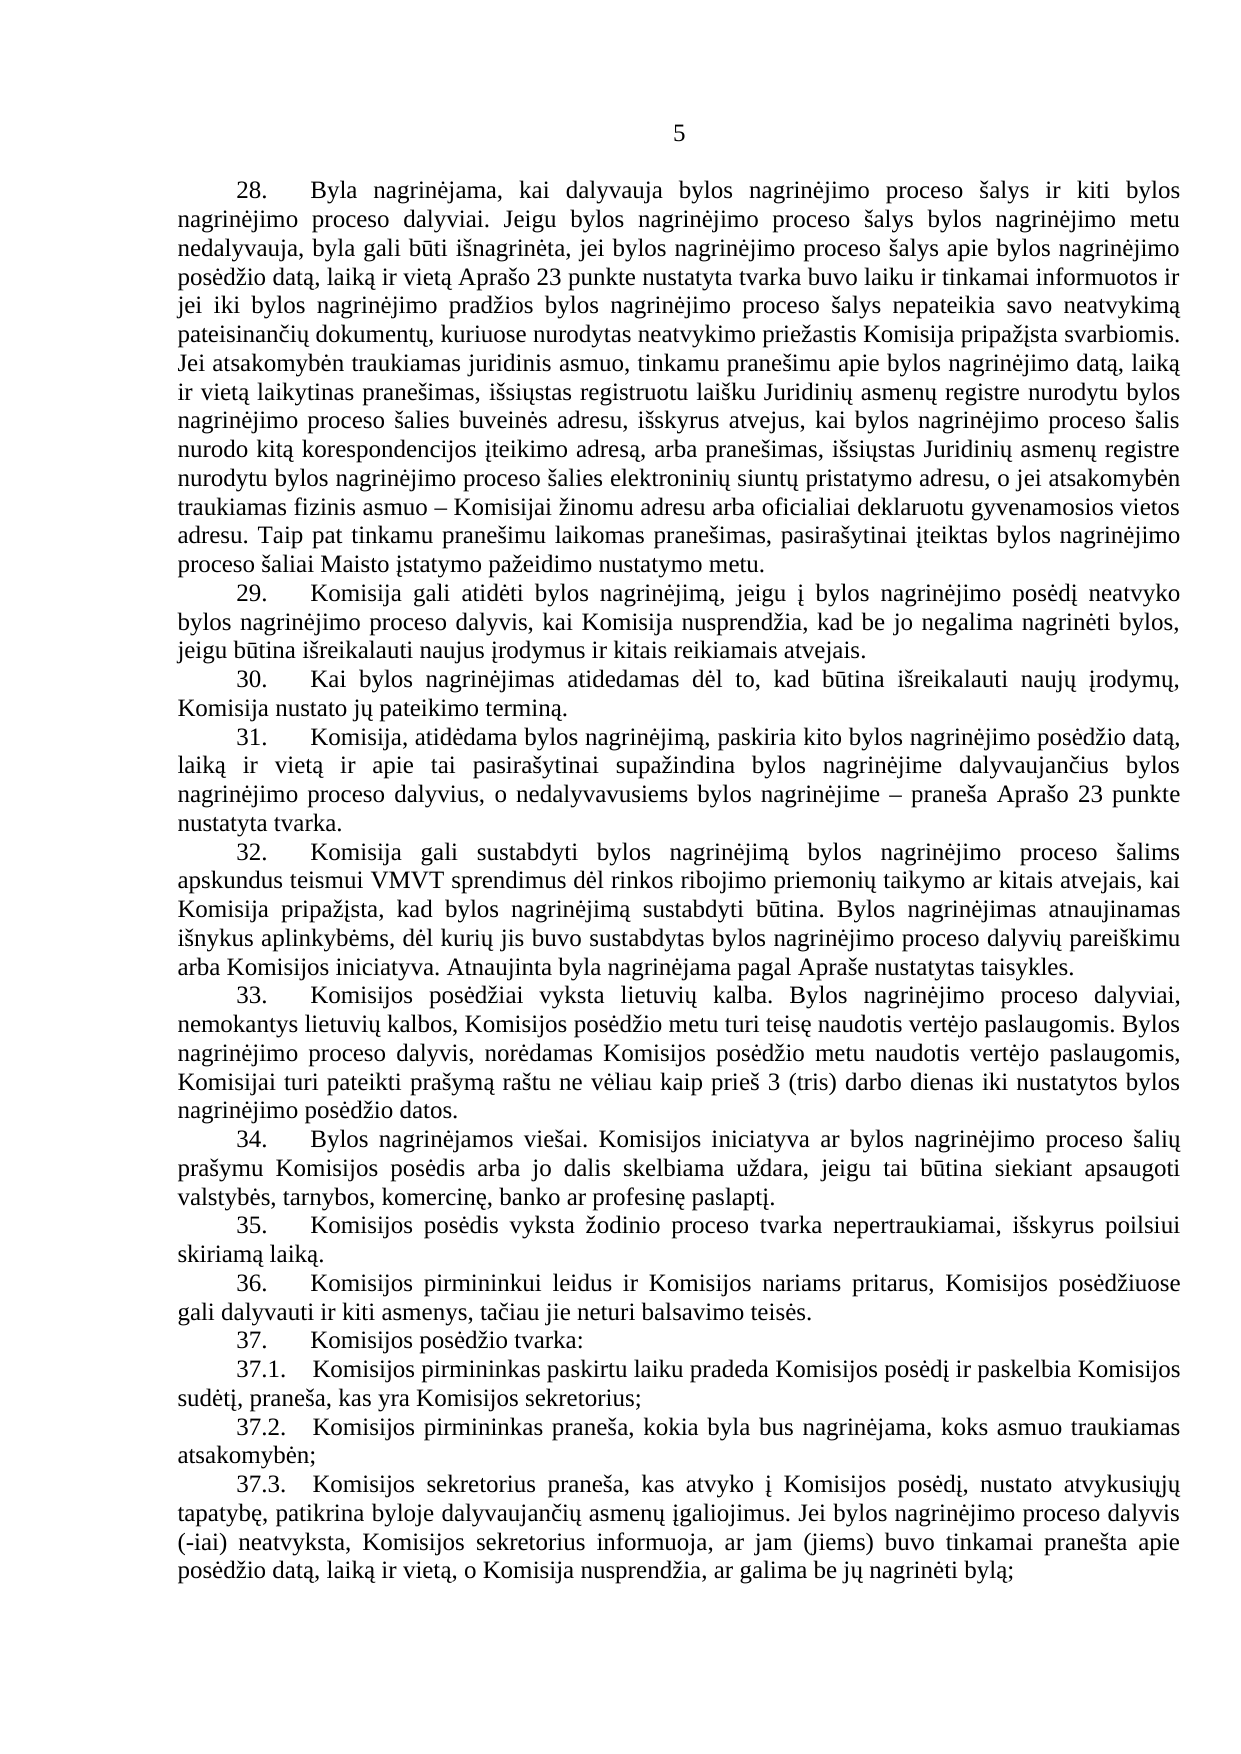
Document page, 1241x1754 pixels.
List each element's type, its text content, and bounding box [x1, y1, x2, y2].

text 37.2. Komisijos pirmininkas praneša, kokia byla bus nagrinėjama, koks asmuo traukiamas atsakomybėn; [177, 1412, 1181, 1469]
text 37.3. Komisijos sekretorius praneša, kas atvyko į Komisijos posėdį, nustato atvykusiųjų tapatybę, patikrina byloje dalyvaujančių asmenų įgaliojimus. Jei bylos nagrinėjimo proceso dalyvis (-iai) neatvyksta, Komisijos sekretorius informuoja, ar jam (jiems) buvo tinkamai pranešta apie posėdžio datą, laiką ir vietą, o Komisija nusprendžia, ar galima be jų nagrinėti bylą; [177, 1469, 1181, 1584]
text 33. Komisijos posėdžiai vyksta lietuvių kalba. Bylos nagrinėjimo proceso dalyviai, nemokantys lietuvių kalbos, Komisijos posėdžio metu turi teisę naudotis vertėjo paslaugomis. Bylos nagrinėjimo proceso dalyvis, norėdamas Komisijos posėdžio metu naudotis vertėjo paslaugomis, Komisijai turi pateikti prašymą raštu ne vėliau kaip prieš 3 (tris) darbo dienas iki nustatytos bylos nagrinėjimo posėdžio datos. [177, 981, 1181, 1124]
text 31. Komisija, atidėdama bylos nagrinėjimą, paskiria kito bylos nagrinėjimo posėdžio datą, laiką ir vietą ir apie tai pasirašytinai supažindina bylos nagrinėjime dalyvaujančius bylos nagrinėjimo proceso dalyvius, o nedalyvavusiems bylos nagrinėjime – praneša Aprašo 23 punkte nustatyta tvarka. [177, 722, 1181, 837]
text 36. Komisijos pirmininkui leidus ir Komisijos nariams pritarus, Komisijos posėdžiuose gali dalyvauti ir kiti asmenys, tačiau jie neturi balsavimo teisės. [177, 1268, 1181, 1326]
text 29. Komisija gali atidėti bylos nagrinėjimą, jeigu į bylos nagrinėjimo posėdį neatvyko bylos nagrinėjimo proceso dalyvis, kai Komisija nusprendžia, kad be jo negalima nagrinėti bylos, jeigu būtina išreikalauti naujus įrodymus ir kitais reikiamais atvejais. [177, 578, 1181, 664]
text 32. Komisija gali sustabdyti bylos nagrinėjimą bylos nagrinėjimo proceso šalims apskundus teismui VMVT sprendimus dėl rinkos ribojimo priemonių taikymo ar kitais atvejais, kai Komisija pripažįsta, kad bylos nagrinėjimą sustabdyti būtina. Bylos nagrinėjimas atnaujinamas išnykus aplinkybėms, dėl kurių jis buvo sustabdytas bylos nagrinėjimo proceso dalyvių pareiškimu arba Komisijos iniciatyva. Atnaujinta byla nagrinėjama pagal Apraše nustatytas taisykles. [177, 837, 1181, 981]
text 28. Byla nagrinėjama, kai dalyvauja bylos nagrinėjimo proceso šalys ir kiti bylos nagrinėjimo proceso dalyviai. Jeigu bylos nagrinėjimo proceso šalys bylos nagrinėjimo metu nedalyvauja, byla gali būti išnagrinėta, jei bylos nagrinėjimo proceso šalys apie bylos nagrinėjimo posėdžio datą, laiką ir vietą Aprašo 23 punkte nustatyta tvarka buvo laiku ir tinkamai informuotos ir jei iki bylos nagrinėjimo pradžios bylos nagrinėjimo proceso šalys nepateikia savo neatvykimą pateisinančių dokumentų, kuriuose nurodytas neatvykimo priežastis Komisija pripažįsta svarbiomis. Jei atsakomybėn traukiamas juridinis asmuo, tinkamu pranešimu apie bylos nagrinėjimo datą, laiką ir vietą laikytinas pranešimas, išsiųstas registruotu laišku Juridinių asmenų registre nurodytu bylos nagrinėjimo proceso šalies buveinės adresu, išskyrus atvejus, kai bylos nagrinėjimo proceso šalis nurodo kitą korespondencijos įteikimo adresą, arba pranešimas, išsiųstas Juridinių asmenų registre nurodytu bylos nagrinėjimo proceso šalies elektroninių siuntų pristatymo adresu, o jei atsakomybėn traukiamas fizinis asmuo – Komisijai žinomu adresu arba oficialiai deklaruotu gyvenamosios vietos adresu. Taip pat tinkamu pranešimu laikomas pranešimas, pasirašytinai įteiktas bylos nagrinėjimo proceso šaliai Maisto įstatymo pažeidimo nustatymo metu. [177, 176, 1181, 578]
text 35. Komisijos posėdis vyksta žodinio proceso tvarka nepertraukiamai, išskyrus poilsiui skiriamą laiką. [177, 1211, 1181, 1268]
text 30. Kai bylos nagrinėjimas atidedamas dėl to, kad būtina išreikalauti naujų įrodymų, Komisija nustato jų pateikimo terminą. [177, 664, 1181, 722]
text 34. Bylos nagrinėjamos viešai. Komisijos iniciatyva ar bylos nagrinėjimo proceso šalių prašymu Komisijos posėdis arba jo dalis skelbiama uždara, jeigu tai būtina siekiant apsaugoti valstybės, tarnybos, komercinę, banko ar profesinę paslaptį. [177, 1124, 1181, 1211]
text 37. Komisijos posėdžio tvarka: [177, 1326, 1181, 1354]
text 37.1. Komisijos pirmininkas paskirtu laiku pradeda Komisijos posėdį ir paskelbia Komisijos sudėtį, praneša, kas yra Komisijos sekretorius; [177, 1354, 1181, 1412]
